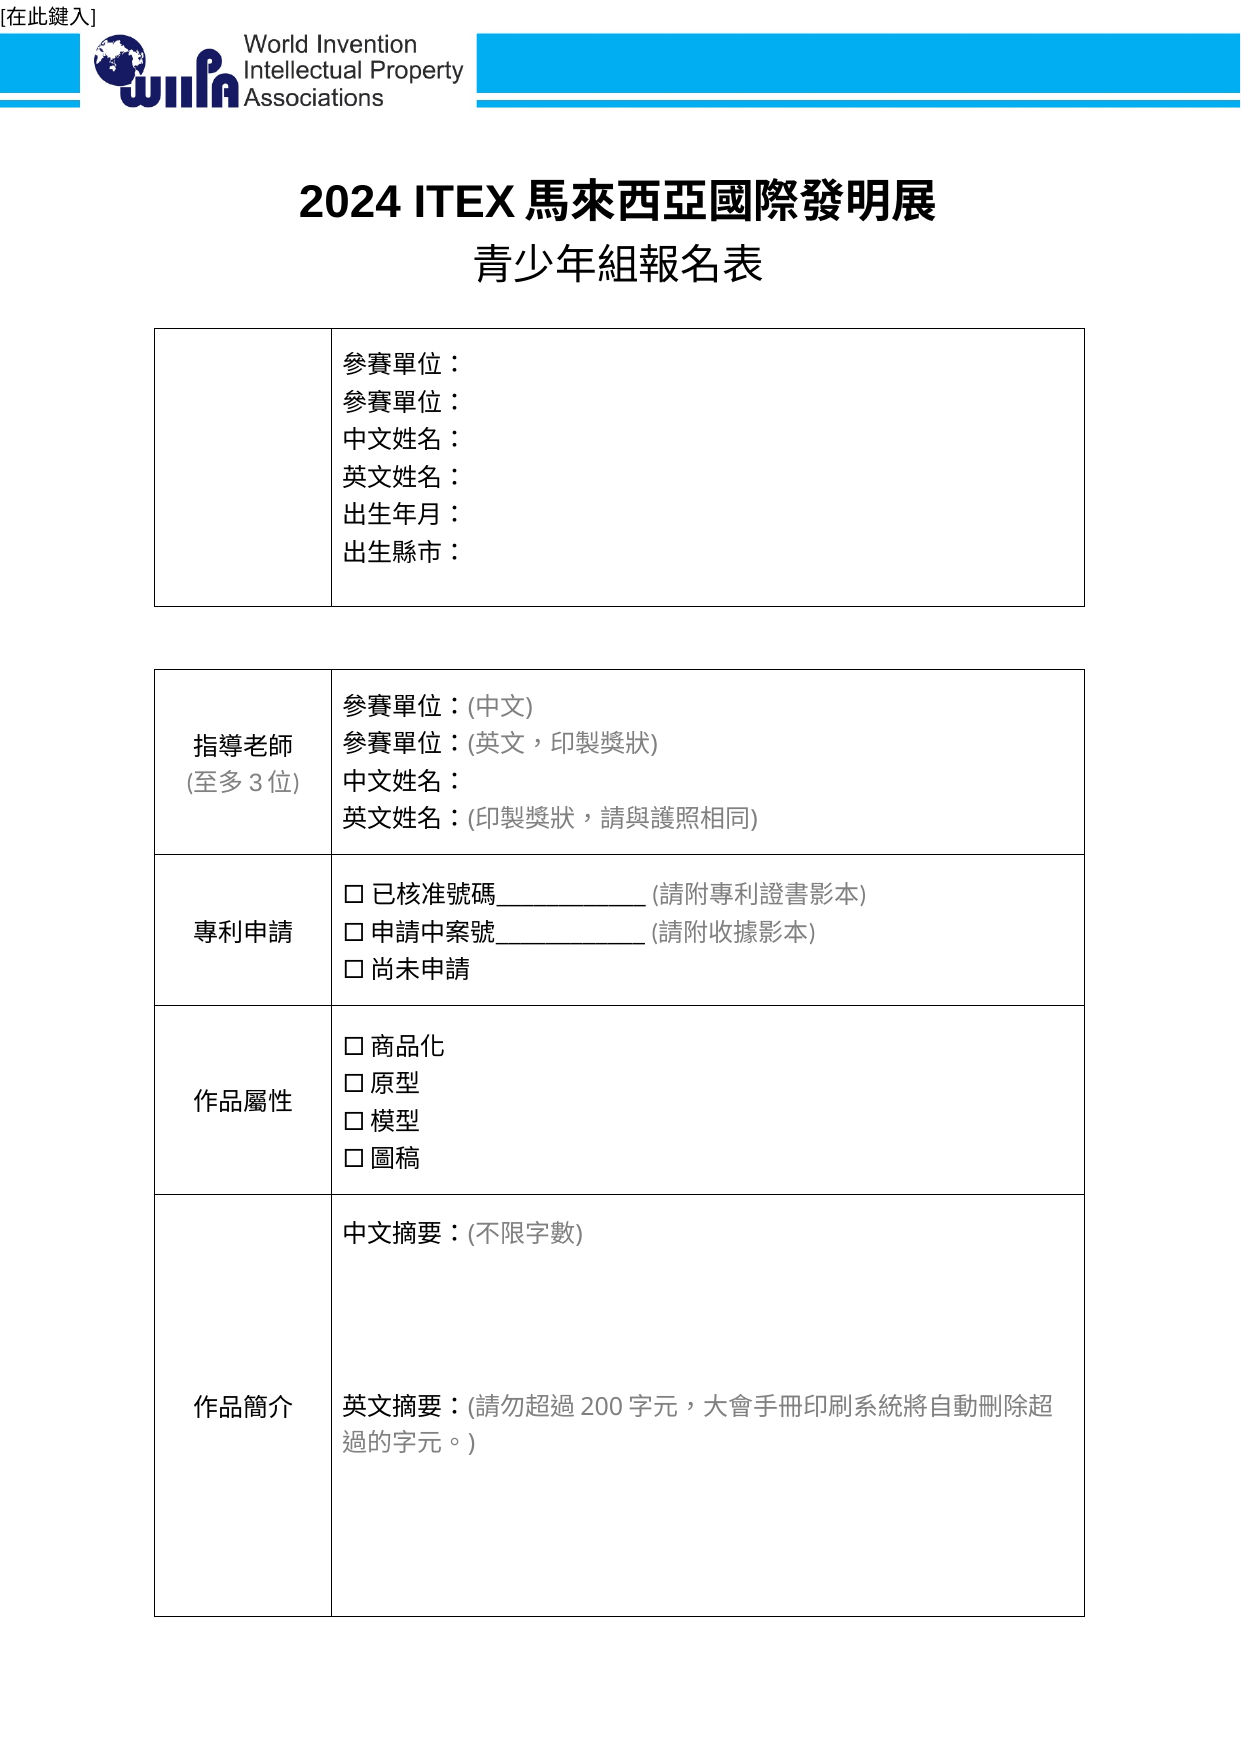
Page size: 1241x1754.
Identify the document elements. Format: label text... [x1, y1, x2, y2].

table_cell  已核准號碼____________ (請附專利證書影本)  申請中案號____________ (請附收據影本)  尚未申請 [332, 855, 1084, 1005]
table_cell 作品簡介 [155, 1195, 331, 1616]
table_cell 參賽單位： 參賽單位： 中文姓名： 英文姓名： 出生年月： 出生縣市： [332, 329, 1084, 606]
table_cell 專利申請 [155, 855, 331, 1005]
table_cell [155, 329, 331, 606]
table_header 參賽單位：(中文) 參賽單位：(英文，印製獎狀) 中文姓名： 英文姓名：(印製獎狀，請與護照相同) [332, 670, 1084, 854]
table_header 指導老師 (至多3位) [155, 670, 331, 854]
table_cell 中文摘要：(不限字數) 英文摘要：(請勿超過200字元，大會手冊印刷系統將自動刪除超過的字元。) [332, 1195, 1084, 1616]
table_cell  商品化  原型  模型  圖稿 [332, 1006, 1084, 1194]
table_cell 作品屬性 [155, 1006, 331, 1194]
